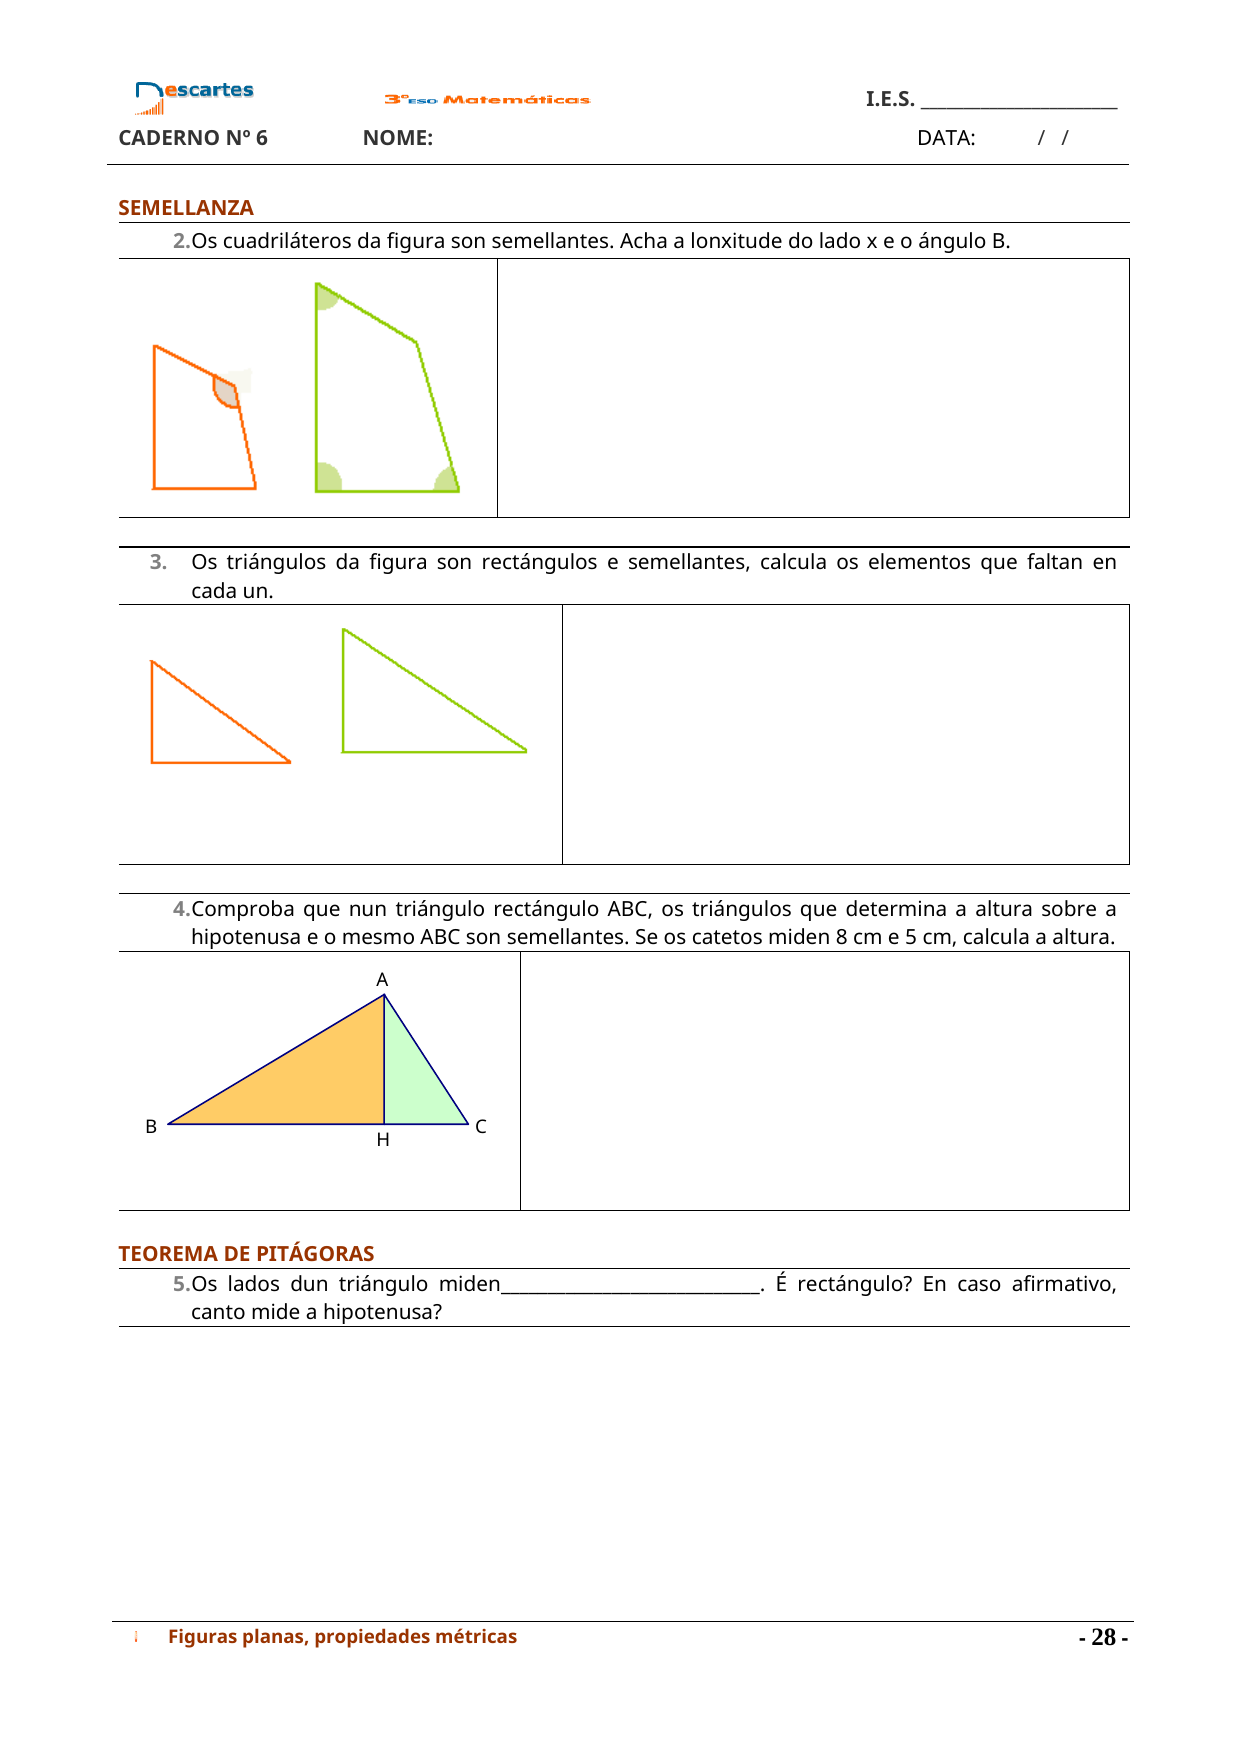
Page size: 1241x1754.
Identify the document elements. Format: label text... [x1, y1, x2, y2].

table_cell [119, 952, 520, 1210]
text SEMELLANZA [118, 193, 1122, 222]
text TEOREMA DE PITÁGORAS [118, 1239, 1122, 1268]
table_cell [119, 259, 497, 517]
picture [146, 274, 470, 499]
table_cell [521, 952, 1129, 1210]
table_header Os lados dun triángulo miden____________________________. É rectángulo? En caso afirmativo, canto mide a hipotenusa? [119, 1269, 1130, 1326]
table_header Os cuadriláteros da figura son semellantes. Acha a lonxitude do lado x e o ángulo B. [119, 223, 1130, 258]
table_header Comproba que nun triángulo rectángulo ABC, os triángulos que determina a altura sobre a hipotenusa e o mesmo ABC son semellantes. Se os catetos miden 8 cm e 5 cm, calcula a altura. [119, 894, 1130, 951]
table_cell [498, 259, 1129, 517]
table_header Os triángulos da figura son rectángulos e semellantes, calcula os elementos que faltan en cada un. [119, 548, 1130, 604]
table_cell [119, 605, 562, 863]
picture [134, 1631, 138, 1642]
table_cell [563, 605, 1129, 863]
picture [134, 82, 257, 115]
picture [146, 620, 532, 770]
